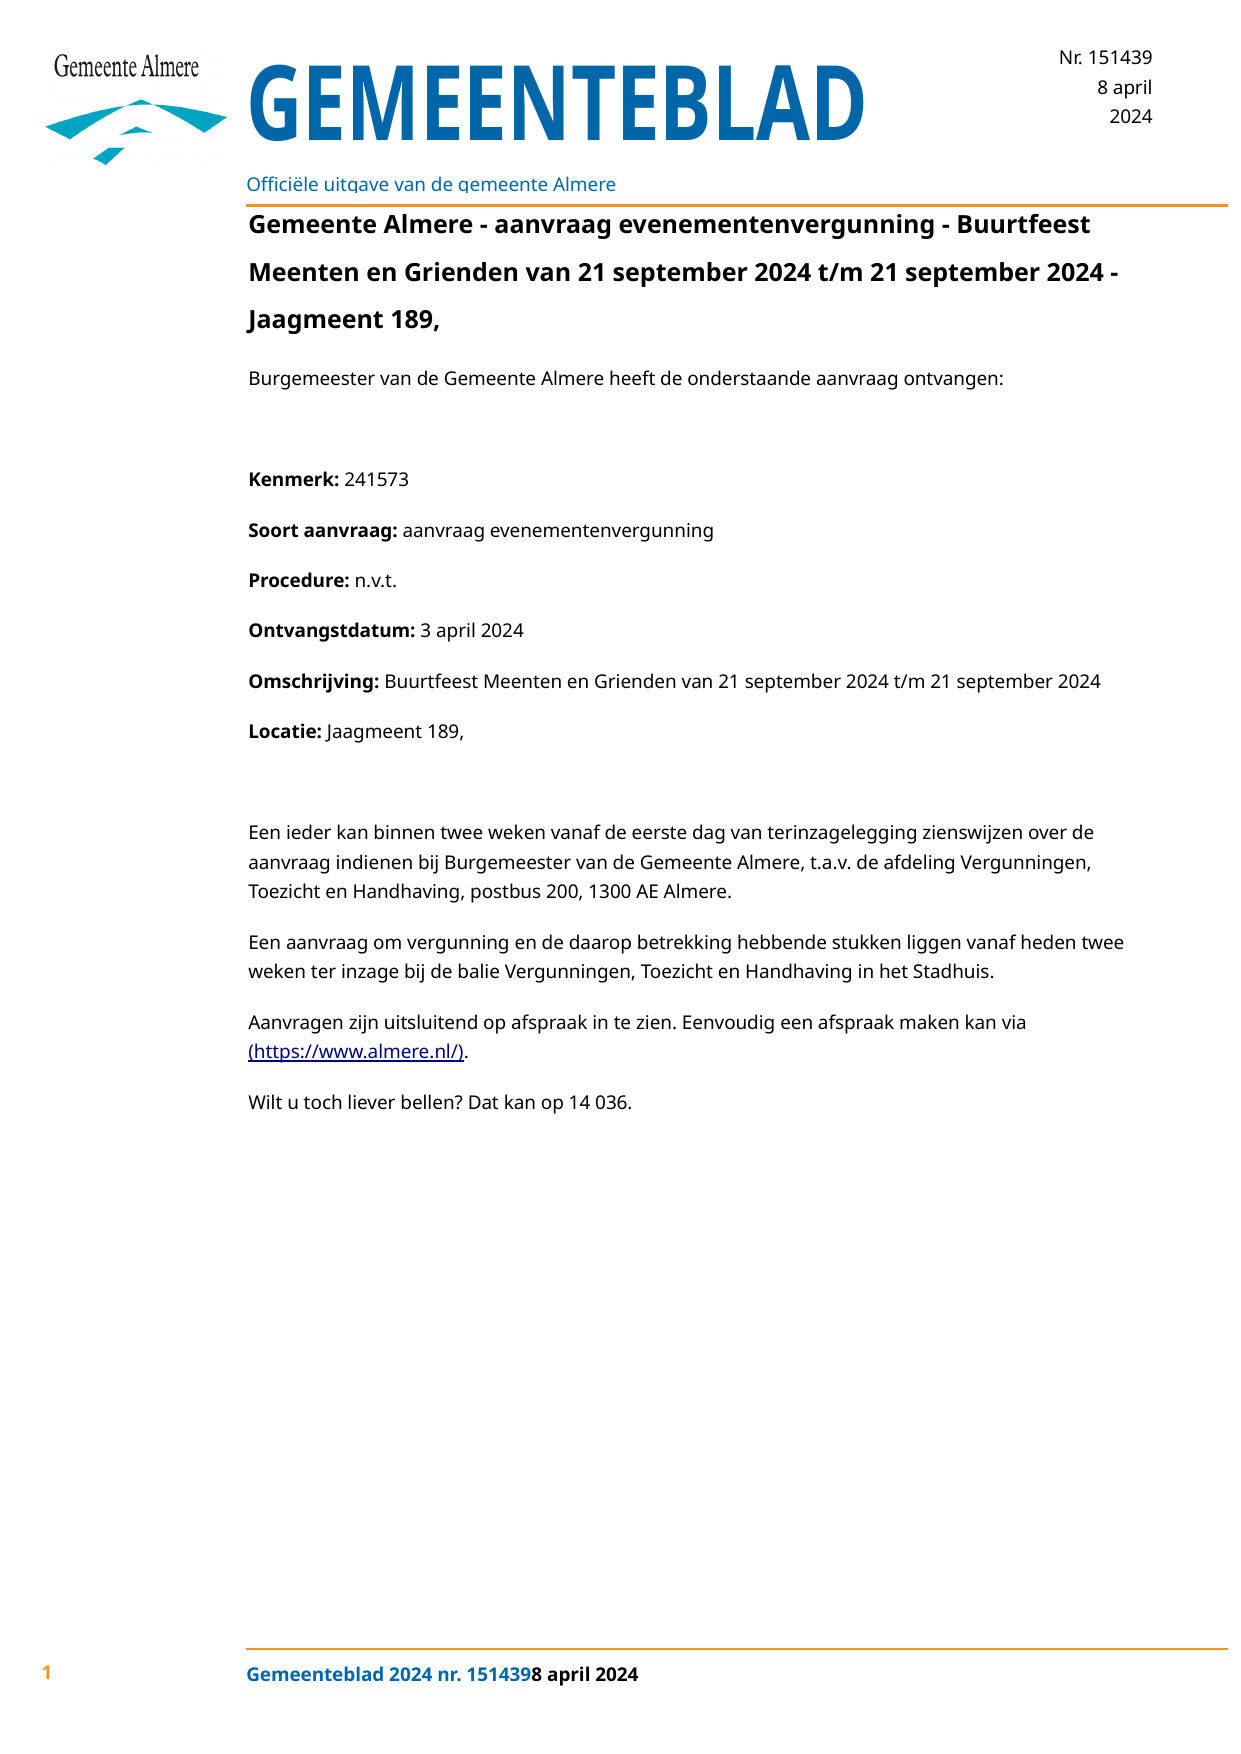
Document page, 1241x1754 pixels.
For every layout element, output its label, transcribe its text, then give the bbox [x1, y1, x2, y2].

text Soort aanvraag: aanvraag evenementenvergunning [248, 517, 1152, 542]
text Procedure: n.v.t. [248, 567, 1152, 593]
text Gemeente Almere - aanvraag evenementenvergunning - Buurtfeest Meenten en Grienden van 21 september 2024 t/m 21 september 2024 - Jaagmeent 189, [248, 207, 1152, 336]
text Ontvangstdatum: 3 april 2024 [248, 618, 1152, 643]
text Wilt u toch liever bellen? Dat kan op 14 036. [248, 1089, 1152, 1114]
text Een aanvraag om vergunning en de daarop betrekking hebbende stukken liggen vanaf heden twee weken ter inzage bij de balie Vergunningen, Toezicht en Handhaving in het Stadhuis. [248, 929, 1152, 984]
text Kenmerk: 241573 [248, 466, 1152, 492]
text Omschrijving: Buurtfeest Meenten en Grienden van 21 september 2024 t/m 21 september 2024 [248, 668, 1152, 694]
text Burgemeester van de Gemeente Almere heeft de onderstaande aanvraag ontvangen: [248, 366, 1152, 391]
text Een ieder kan binnen twee weken vanaf de eerste dag van terinzagelegging zienswijzen over de aanvraag indienen bij Burgemeester van de Gemeente Almere, t.a.v. de afdeling Vergunningen, Toezicht en Handhaving, postbus 200, 1300 AE Almere. [248, 819, 1152, 904]
text Aanvragen zijn uitsluitend op afspraak in te zien. Eenvoudig een afspraak maken kan via (https://www.almere.nl/). [248, 1009, 1152, 1064]
picture [41, 47, 231, 172]
text Locatie: Jaagmeent 189, [248, 718, 1152, 744]
